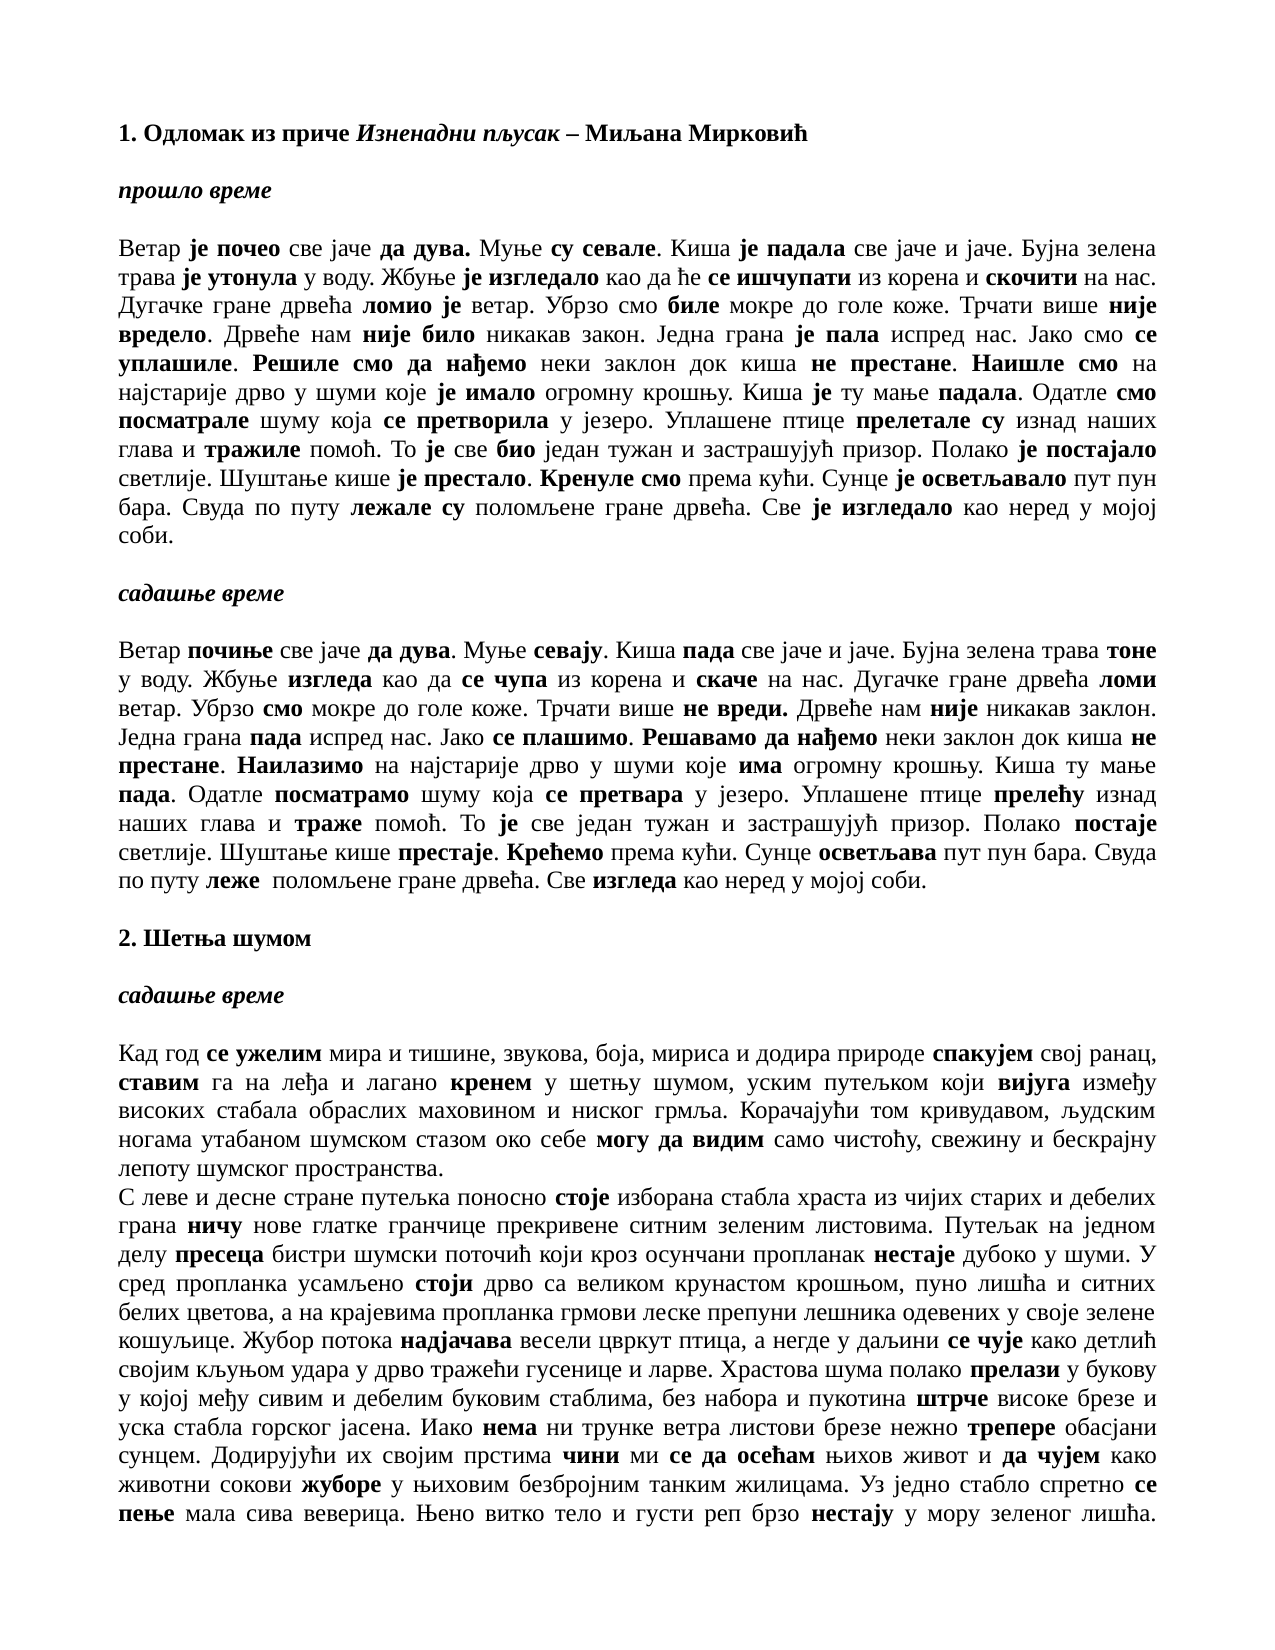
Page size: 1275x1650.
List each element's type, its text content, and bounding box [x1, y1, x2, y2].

text 1. Одломак из приче Изненадни пљусак – Миљана Мирковић [118, 118, 1157, 147]
text садашње време [118, 981, 1157, 1009]
text С леве и десне стране путељка поносно стоје изборана стабла храста из чијих старих и дебелих грана ничу нове глатке гранчице прекривене ситним зеленим листовима. Путељак на једном делу пресеца бистри шумски поточић који кроз осунчани пропланак нестаје дубоко у шуми. У сред пропланка усамљено стоји дрво са великом крунастом крошњом, пуно лишћа и ситних белих цветова, а на крајевима пропланка грмови леске препуни лешника одевених у своје зелене кошуљице. Жубор потока надјачава весели цвркут птица, а негде у даљини се чује како детлић својим кљуњом удара у дрво тражећи гусенице и ларве. Храстова шума полако прелази у букову у којој међу сивим и дебелим буковим стаблима, без набора и пукотина штрче високе брезе и уска стабла горског јасена. Иако нема ни трунке ветра листови брезе нежно трепере обасјани сунцем. Додирујући их својим прстима чини ми се да осећам њихов живот и да чујем како животни сокови жуборе у њиховим безбројним танким жилицама. Уз једно стабло спретно се пење мала сива веверица. Њено витко тело и густи реп брзо нестају у мору зеленог лишћа. [118, 1182, 1157, 1527]
text Кад год се ужелим мира и тишине, звукова, боја, мириса и додира природе спакујем свој ранац, ставим га на леђа и лагано кренем у шетњу шумом, уским путељком који вијуга између високих стабала обраслих маховином и ниског грмља. Корачајући том кривудавом, људским ногама утабаном шумском стазом око себе могу да видим само чистоћу, свежину и бескрајну лепоту шумског пространства. [118, 1038, 1157, 1182]
text 2. Шетња шумом [118, 923, 1157, 952]
text Ветар почиње све јаче да дува. Муње севају. Киша пада све јаче и јаче. Бујна зелена трава тоне у воду. Жбуње изгледа као да се чупа из корена и скаче на нас. Дугачке гране дрвећа ломи ветар. Убрзо смо мокре до голе коже. Трчати више не вреди. Дрвеће нам није никакав заклон. Једна грана пада испред нас. Јако се плашимо. Решавамо да нађемо неки заклон док киша не престане. Наилазимо на најстарије дрво у шуми које има огромну крошњу. Киша ту мање пада. Одатле посматрамо шуму која се претвара у језеро. Уплашене птице прелећу изнад наших глава и траже помоћ. То је све један тужан и застрашујућ призор. Полако постаје светлије. Шуштање кише престаје. Крећемо према кући. Сунце осветљава пут пун бара. Свуда по путу леже поломљене гране дрвећа. Све изгледа као неред у мојој соби. [118, 636, 1157, 894]
text садашње време [118, 578, 1157, 607]
text прошло време [118, 176, 1157, 204]
text Ветар је почео све јаче да дува. Муње су севале. Киша је падала све јаче и јаче. Бујна зелена трава је утонула у воду. Жбуње је изгледало као да ће се ишчупати из корена и скочити на нас. Дугачке гране дрвећа ломио је ветар. Убрзо смо биле мокре до голе коже. Трчати више није вредело. Дрвеће нам није било никакав закон. Једна грана је пала испред нас. Јако смо се уплашиле. Решиле смо да нађемо неки заклон док киша не престане. Наишле смо на најстарије дрво у шуми које је имало огромну крошњу. Киша је ту мање падала. Одатле смо посматрале шуму која се претворила у језеро. Уплашене птице прелетале су изнад наших глава и тражиле помоћ. То је све био један тужан и застрашујућ призор. Полако је постајало светлије. Шуштање кише је престало. Кренуле смо према кући. Сунце је осветљавало пут пун бара. Свуда по путу лежале су поломљене гране дрвећа. Све је изгледало као неред у мојој соби. [118, 233, 1157, 549]
